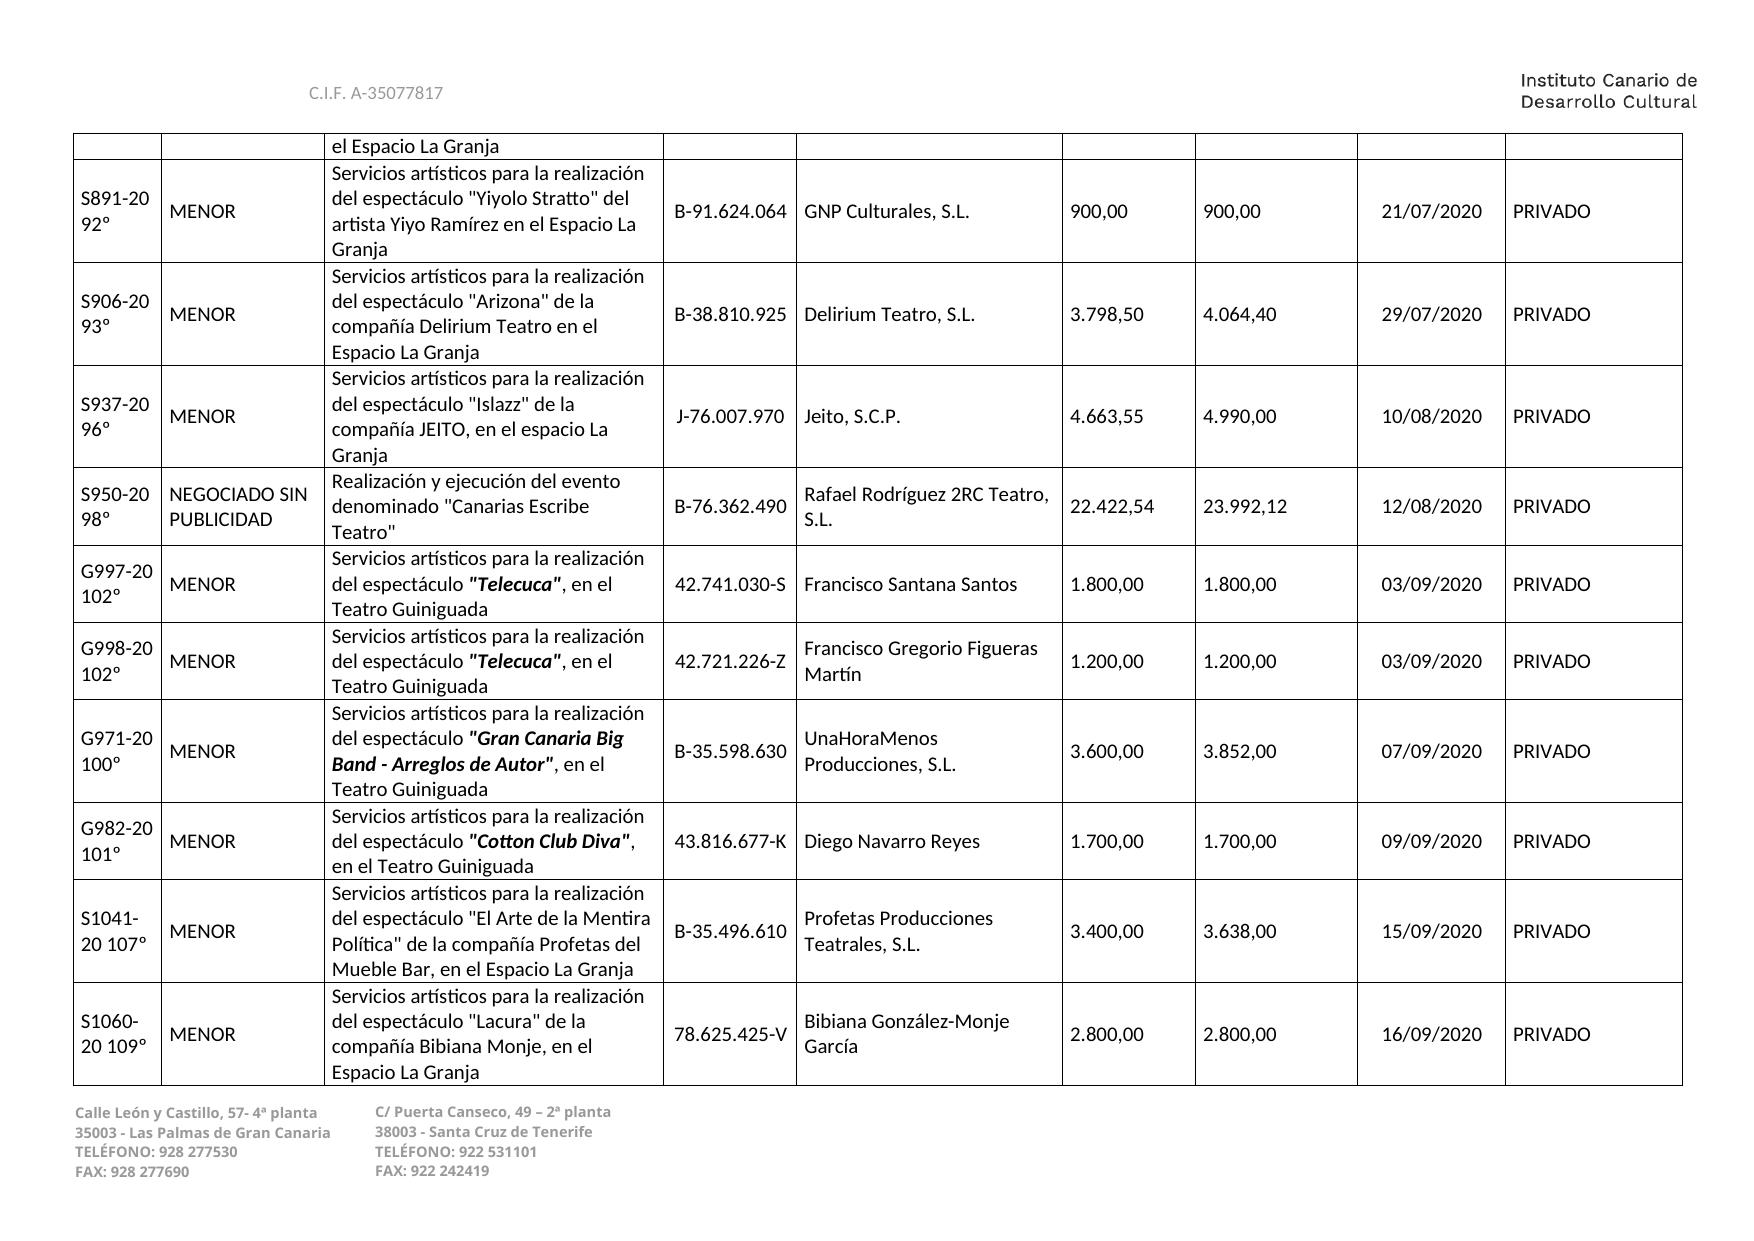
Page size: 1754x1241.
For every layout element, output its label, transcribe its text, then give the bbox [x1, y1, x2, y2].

table_cell 4.990,00 [1196, 366, 1357, 467]
table_cell S937-20 96º [74, 366, 161, 467]
table_cell MENOR [162, 803, 324, 879]
table_cell Profetas Producciones Teatrales, S.L. [797, 880, 1062, 982]
table_cell PRIVADO [1506, 468, 1682, 544]
table_cell B-35.598.630 [664, 700, 796, 802]
table_cell B-35.496.610 [664, 880, 796, 982]
table_cell [1358, 134, 1505, 159]
table_cell B-91.624.064 [664, 160, 796, 262]
table_cell S1060-20 109º [74, 983, 161, 1084]
table_cell 2.800,00 [1063, 983, 1195, 1084]
table_cell Jeito, S.C.P. [797, 366, 1062, 467]
table_cell [162, 134, 324, 159]
table_cell Bibiana González-Monje García [797, 983, 1062, 1084]
table_cell 1.700,00 [1196, 803, 1357, 879]
table_cell PRIVADO [1506, 700, 1682, 802]
table_cell 10/08/2020 [1358, 366, 1505, 467]
table_cell 42.721.226-Z [664, 623, 796, 699]
table_cell 42.741.030-S [664, 546, 796, 622]
table_cell 1.200,00 [1196, 623, 1357, 699]
table_cell Servicios artísticos para la realización del espectáculo "Arizona" de la compañía Delirium Teatro en el Espacio La Granja [325, 263, 663, 364]
table_cell 12/08/2020 [1358, 468, 1505, 544]
table_cell 78.625.425-V [664, 983, 796, 1084]
table_cell Diego Navarro Reyes [797, 803, 1062, 879]
table_cell GNP Culturales, S.L. [797, 160, 1062, 262]
table_cell Servicios artísticos para la realización del espectáculo "El Arte de la Mentira Política" de la compañía Profetas del Mueble Bar, en el Espacio La Granja [325, 880, 663, 982]
table_cell 21/07/2020 [1358, 160, 1505, 262]
table_cell [1506, 134, 1682, 159]
table_cell [74, 134, 161, 159]
table_cell 43.816.677-K [664, 803, 796, 879]
table_cell Servicios artísticos para la realización del espectáculo "Cotton Club Diva", en el Teatro Guiniguada [325, 803, 663, 879]
table_cell PRIVADO [1506, 880, 1682, 982]
table_cell S1041-20 107º [74, 880, 161, 982]
table_cell S906-20 93º [74, 263, 161, 364]
table_cell J-76.007.970 [664, 366, 796, 467]
table_cell Servicios artísticos para la realización del espectáculo "Yiyolo Stratto" del artista Yiyo Ramírez en el Espacio La Granja [325, 160, 663, 262]
table_cell MENOR [162, 700, 324, 802]
table_cell MENOR [162, 366, 324, 467]
table_cell NEGOCIADO SIN PUBLICIDAD [162, 468, 324, 544]
table_cell 3.600,00 [1063, 700, 1195, 802]
table_cell PRIVADO [1506, 366, 1682, 467]
table_cell Servicios artísticos para la realización del espectáculo "Islazz" de la compañía JEITO, en el espacio La Granja [325, 366, 663, 467]
table_cell MENOR [162, 160, 324, 262]
table_cell Realización y ejecución del evento denominado "Canarias Escribe Teatro" [325, 468, 663, 544]
table_cell Rafael Rodríguez 2RC Teatro, S.L. [797, 468, 1062, 544]
table_cell Francisco Santana Santos [797, 546, 1062, 622]
table_cell MENOR [162, 546, 324, 622]
table_cell Servicios artísticos para la realización del espectáculo "Telecuca", en el Teatro Guiniguada [325, 546, 663, 622]
table_cell G997-20 102º [74, 546, 161, 622]
table_cell Delirium Teatro, S.L. [797, 263, 1062, 364]
table_cell MENOR [162, 623, 324, 699]
table_cell 3.400,00 [1063, 880, 1195, 982]
table_cell Servicios artísticos para la realización del espectáculo "Telecuca", en el Teatro Guiniguada [325, 623, 663, 699]
table_cell 07/09/2020 [1358, 700, 1505, 802]
table_cell 1.700,00 [1063, 803, 1195, 879]
table_cell 3.638,00 [1196, 880, 1357, 982]
table_cell [1063, 134, 1195, 159]
table_cell PRIVADO [1506, 546, 1682, 622]
table_cell 2.800,00 [1196, 983, 1357, 1084]
table_cell PRIVADO [1506, 160, 1682, 262]
table_cell 1.800,00 [1196, 546, 1357, 622]
table_cell 900,00 [1063, 160, 1195, 262]
table_cell S950-20 98º [74, 468, 161, 544]
table_cell el Espacio La Granja [325, 134, 663, 159]
table_cell Servicios artísticos para la realización del espectáculo "Lacura" de la compañía Bibiana Monje, en el Espacio La Granja [325, 983, 663, 1084]
table_cell MENOR [162, 983, 324, 1084]
table_cell 23.992,12 [1196, 468, 1357, 544]
table_cell G982-20 101º [74, 803, 161, 879]
table_cell 22.422,54 [1063, 468, 1195, 544]
table_cell [797, 134, 1062, 159]
table_cell B-38.810.925 [664, 263, 796, 364]
table_cell 4.663,55 [1063, 366, 1195, 467]
table_cell 4.064,40 [1196, 263, 1357, 364]
table_cell S891-20 92º [74, 160, 161, 262]
table_cell 03/09/2020 [1358, 623, 1505, 699]
table_cell Francisco Gregorio Figueras Martín [797, 623, 1062, 699]
table_cell B-76.362.490 [664, 468, 796, 544]
table_cell PRIVADO [1506, 803, 1682, 879]
table_cell 1.800,00 [1063, 546, 1195, 622]
table_cell MENOR [162, 263, 324, 364]
table_cell 03/09/2020 [1358, 546, 1505, 622]
table_cell 29/07/2020 [1358, 263, 1505, 364]
table_cell PRIVADO [1506, 623, 1682, 699]
table_cell PRIVADO [1506, 263, 1682, 364]
table_cell 09/09/2020 [1358, 803, 1505, 879]
table_cell [664, 134, 796, 159]
table_cell G998-20 102º [74, 623, 161, 699]
table_cell PRIVADO [1506, 983, 1682, 1084]
table_cell 3.852,00 [1196, 700, 1357, 802]
table_cell G971-20 100º [74, 700, 161, 802]
table_cell 15/09/2020 [1358, 880, 1505, 982]
table_cell 3.798,50 [1063, 263, 1195, 364]
table_cell MENOR [162, 880, 324, 982]
table_cell 900,00 [1196, 160, 1357, 262]
table_cell [1196, 134, 1357, 159]
table_cell 1.200,00 [1063, 623, 1195, 699]
table_cell 16/09/2020 [1358, 983, 1505, 1084]
table_cell UnaHoraMenos Producciones, S.L. [797, 700, 1062, 802]
table_cell Servicios artísticos para la realización del espectáculo "Gran Canaria Big Band - Arreglos de Autor", en el Teatro Guiniguada [325, 700, 663, 802]
